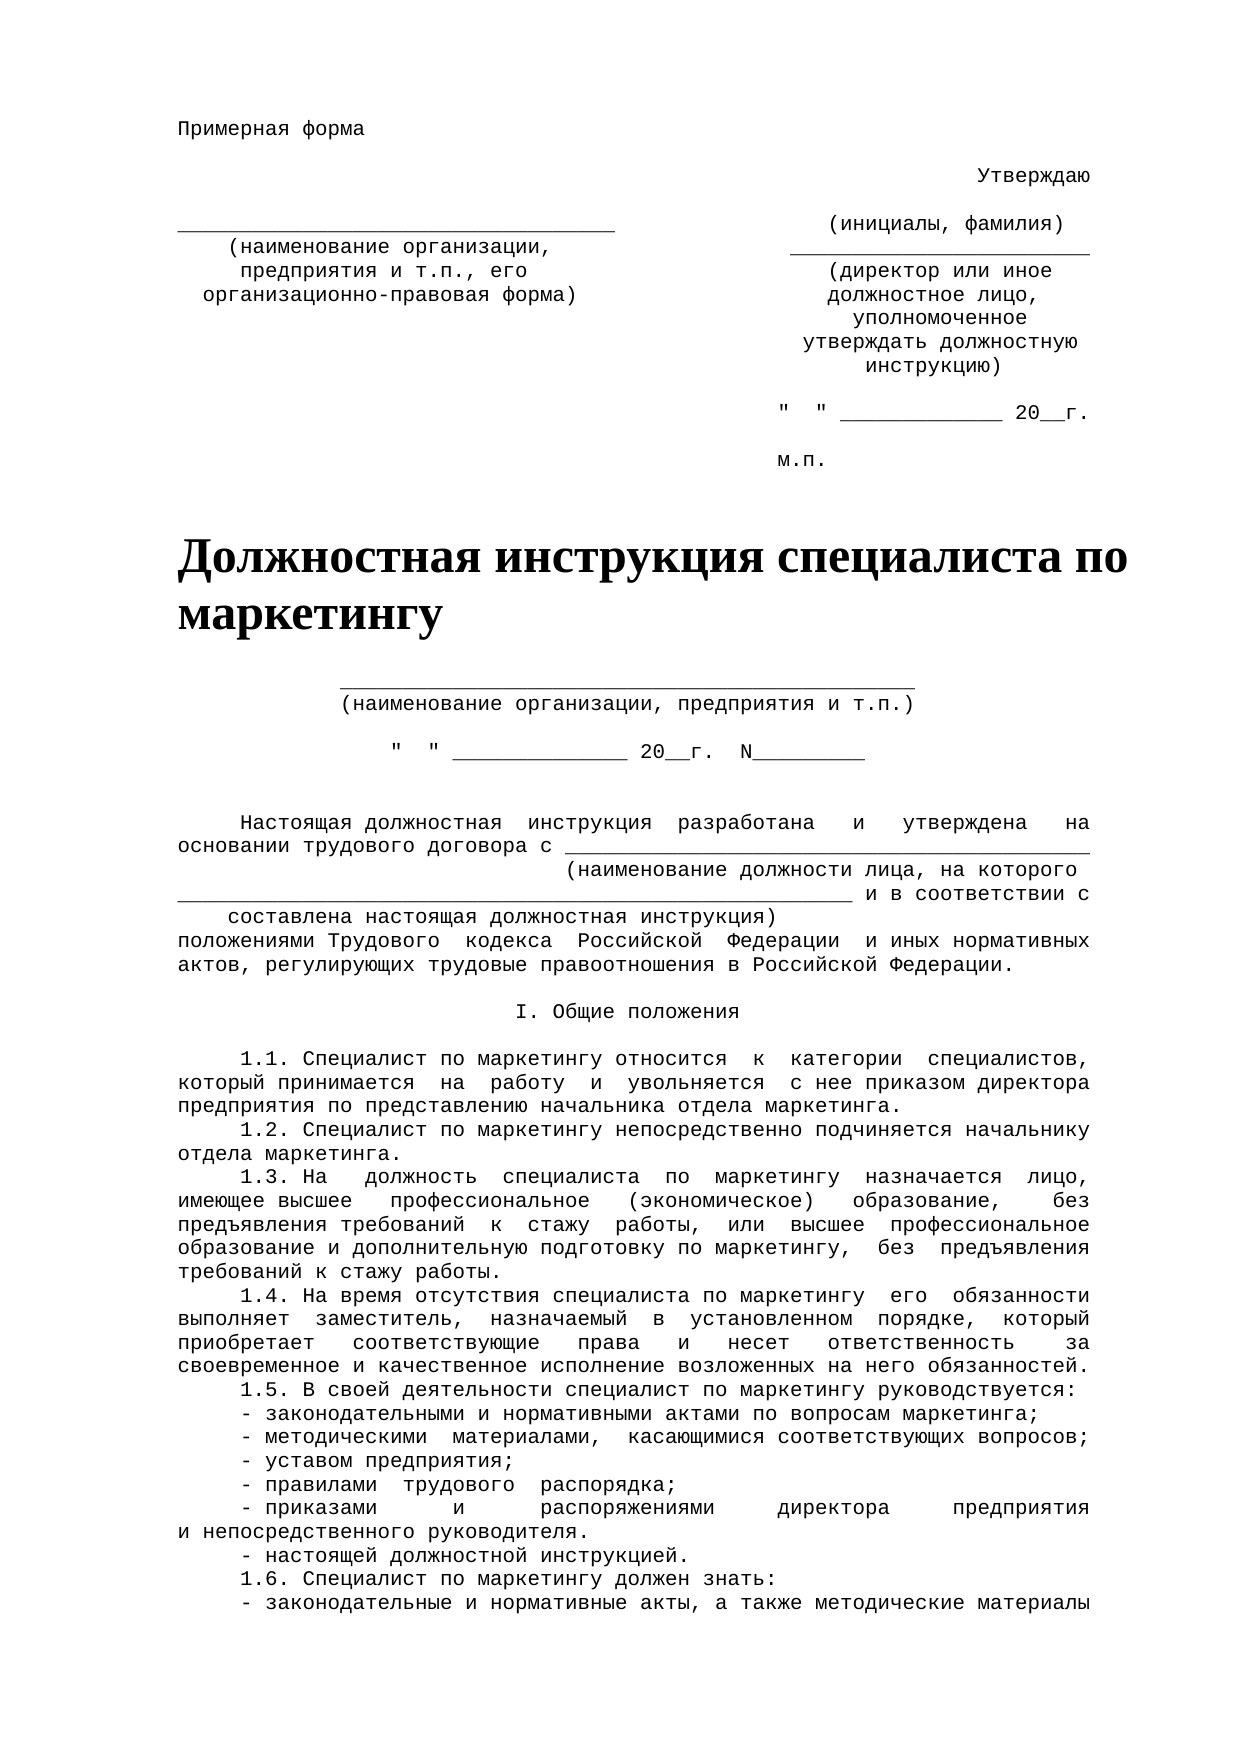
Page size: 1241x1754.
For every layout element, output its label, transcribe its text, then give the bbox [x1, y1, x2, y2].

text " " ______________ 20__г. N_________ [177, 741, 1152, 764]
text м.п. [177, 449, 1152, 473]
text и непосредственного руководителя. [177, 1521, 1152, 1545]
text отдела маркетинга. [177, 1143, 1152, 1166]
text Примерная форма [177, 118, 1152, 142]
text - законодательные и нормативные акты, а также методические материалы [177, 1592, 1152, 1616]
text организационно-правовая форма) должностное лицо, [177, 284, 1152, 307]
text уполномоченное [177, 307, 1152, 331]
text 1.3. На должность специалиста по маркетингу назначается лицо, [177, 1166, 1152, 1190]
text 1.5. В своей деятельности специалист по маркетингу руководствуется: [177, 1379, 1152, 1403]
text Должностная инструкция специалиста по маркетингу [177, 526, 1152, 641]
text ___________________________________ (инициалы, фамилия) [177, 213, 1152, 236]
text утверждать должностную [177, 331, 1152, 354]
text " " _____________ 20__г. [177, 402, 1152, 426]
text имеющее высшее профессиональное (экономическое) образование, без [177, 1190, 1152, 1214]
text предъявления требований к стажу работы, или высшее профессиональное [177, 1214, 1152, 1237]
text - приказами и распоряжениями директора предприятия [177, 1497, 1152, 1521]
text своевременное и качественное исполнение возложенных на него обязанностей. [177, 1356, 1152, 1379]
text - уставом предприятия; [177, 1450, 1152, 1474]
text актов, регулирующих трудовые правоотношения в Российской Федерации. [177, 953, 1152, 977]
text основании трудового договора с __________________________________________ [177, 835, 1152, 859]
text - методическими материалами, касающимися соответствующих вопросов; [177, 1426, 1152, 1450]
text - настоящей должностной инструкцией. [177, 1545, 1152, 1568]
text Настоящая должностная инструкция разработана и утверждена на [177, 812, 1152, 835]
text приобретает соответствующие права и несет ответственность за [177, 1332, 1152, 1356]
text выполняет заместитель, назначаемый в установленном порядке, который [177, 1308, 1152, 1332]
text положениями Трудового кодекса Российской Федерации и иных нормативных [177, 930, 1152, 953]
text - правилами трудового распорядка; [177, 1474, 1152, 1497]
text ______________________________________________________ и в соответствии с [177, 883, 1152, 906]
text инструкцию) [177, 354, 1152, 378]
text Утверждаю [177, 165, 1152, 189]
text (наименование организации, предприятия и т.п.) [177, 693, 1152, 717]
text (наименование должности лица, на которого [177, 859, 1152, 883]
text ______________________________________________ [177, 670, 1152, 693]
text который принимается на работу и увольняется с нее приказом директора [177, 1072, 1152, 1095]
text 1.4. На время отсутствия специалиста по маркетингу его обязанности [177, 1284, 1152, 1308]
text (наименование организации, ________________________ [177, 236, 1152, 260]
text 1.1. Специалист по маркетингу относится к категории специалистов, [177, 1048, 1152, 1072]
text 1.6. Специалист по маркетингу должен знать: [177, 1568, 1152, 1592]
text I. Общие положения [177, 1001, 1152, 1024]
text 1.2. Специалист по маркетингу непосредственно подчиняется начальнику [177, 1119, 1152, 1143]
text образование и дополнительную подготовку по маркетингу, без предъявления [177, 1237, 1152, 1261]
text требований к стажу работы. [177, 1261, 1152, 1284]
text составлена настоящая должностная инструкция) [177, 906, 1152, 930]
text предприятия и т.п., его (директор или иное [177, 260, 1152, 284]
text - законодательными и нормативными актами по вопросам маркетинга; [177, 1403, 1152, 1426]
text предприятия по представлению начальника отдела маркетинга. [177, 1095, 1152, 1119]
